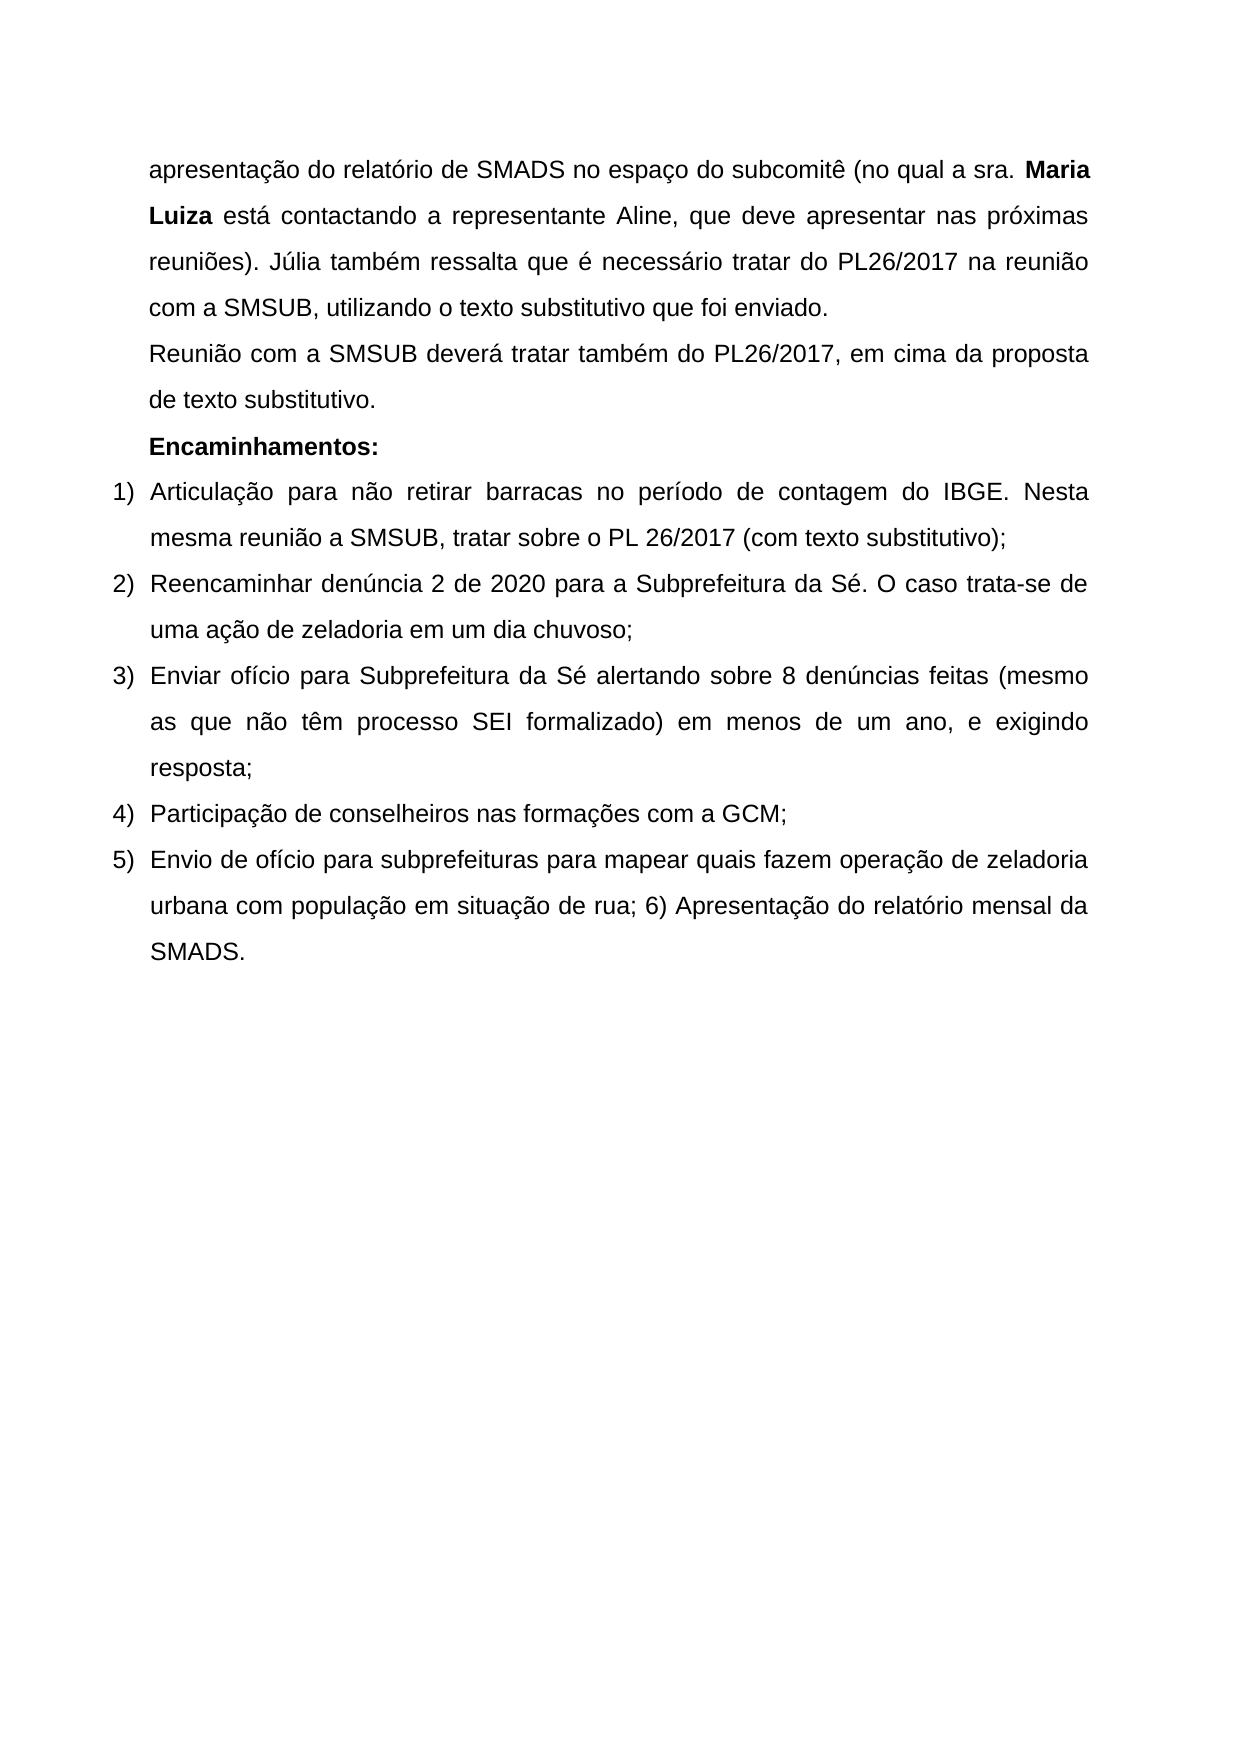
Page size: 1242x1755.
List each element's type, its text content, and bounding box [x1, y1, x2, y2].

list Articulação para não retirar barracas no período de contagem do IBGE. Nesta mesma reunião a SMSUB, tratar sobre o PL 26/2017 (com texto substitutivo); [112, 477, 1090, 552]
text apresentação do relatório de SMADS no espaço do subcomitê (no qual a sra. Maria Luiza está contactando a representante Aline, que deve apresentar nas próximas reuniões). Júlia também ressalta que é necessário tratar do PL26/2017 na reunião com a SMSUB, utilizando o texto substitutivo que foi enviado. [148, 155, 1090, 322]
list Envio de ofício para subprefeituras para mapear quais fazem operação de zeladoria urbana com população em situação de rua; 6) Apresentação do relatório mensal da SMADS. [112, 845, 1090, 966]
list Reencaminhar denúncia 2 de 2020 para a Subprefeitura da Sé. O caso trata-se de uma ação de zeladoria em um dia chuvoso; [112, 569, 1090, 644]
list Enviar ofício para Subprefeitura da Sé alertando sobre 8 denúncias feitas (mesmo as que não têm processo SEI formalizado) em menos de um ano, e exigindo resposta; [112, 661, 1090, 782]
text Reunião com a SMSUB deverá tratar também do PL26/2017, em cima da proposta de texto substitutivo. [148, 339, 1090, 414]
list Participação de conselheiros nas formações com a GCM; [112, 799, 1090, 828]
text Encaminhamentos: [148, 431, 1090, 460]
